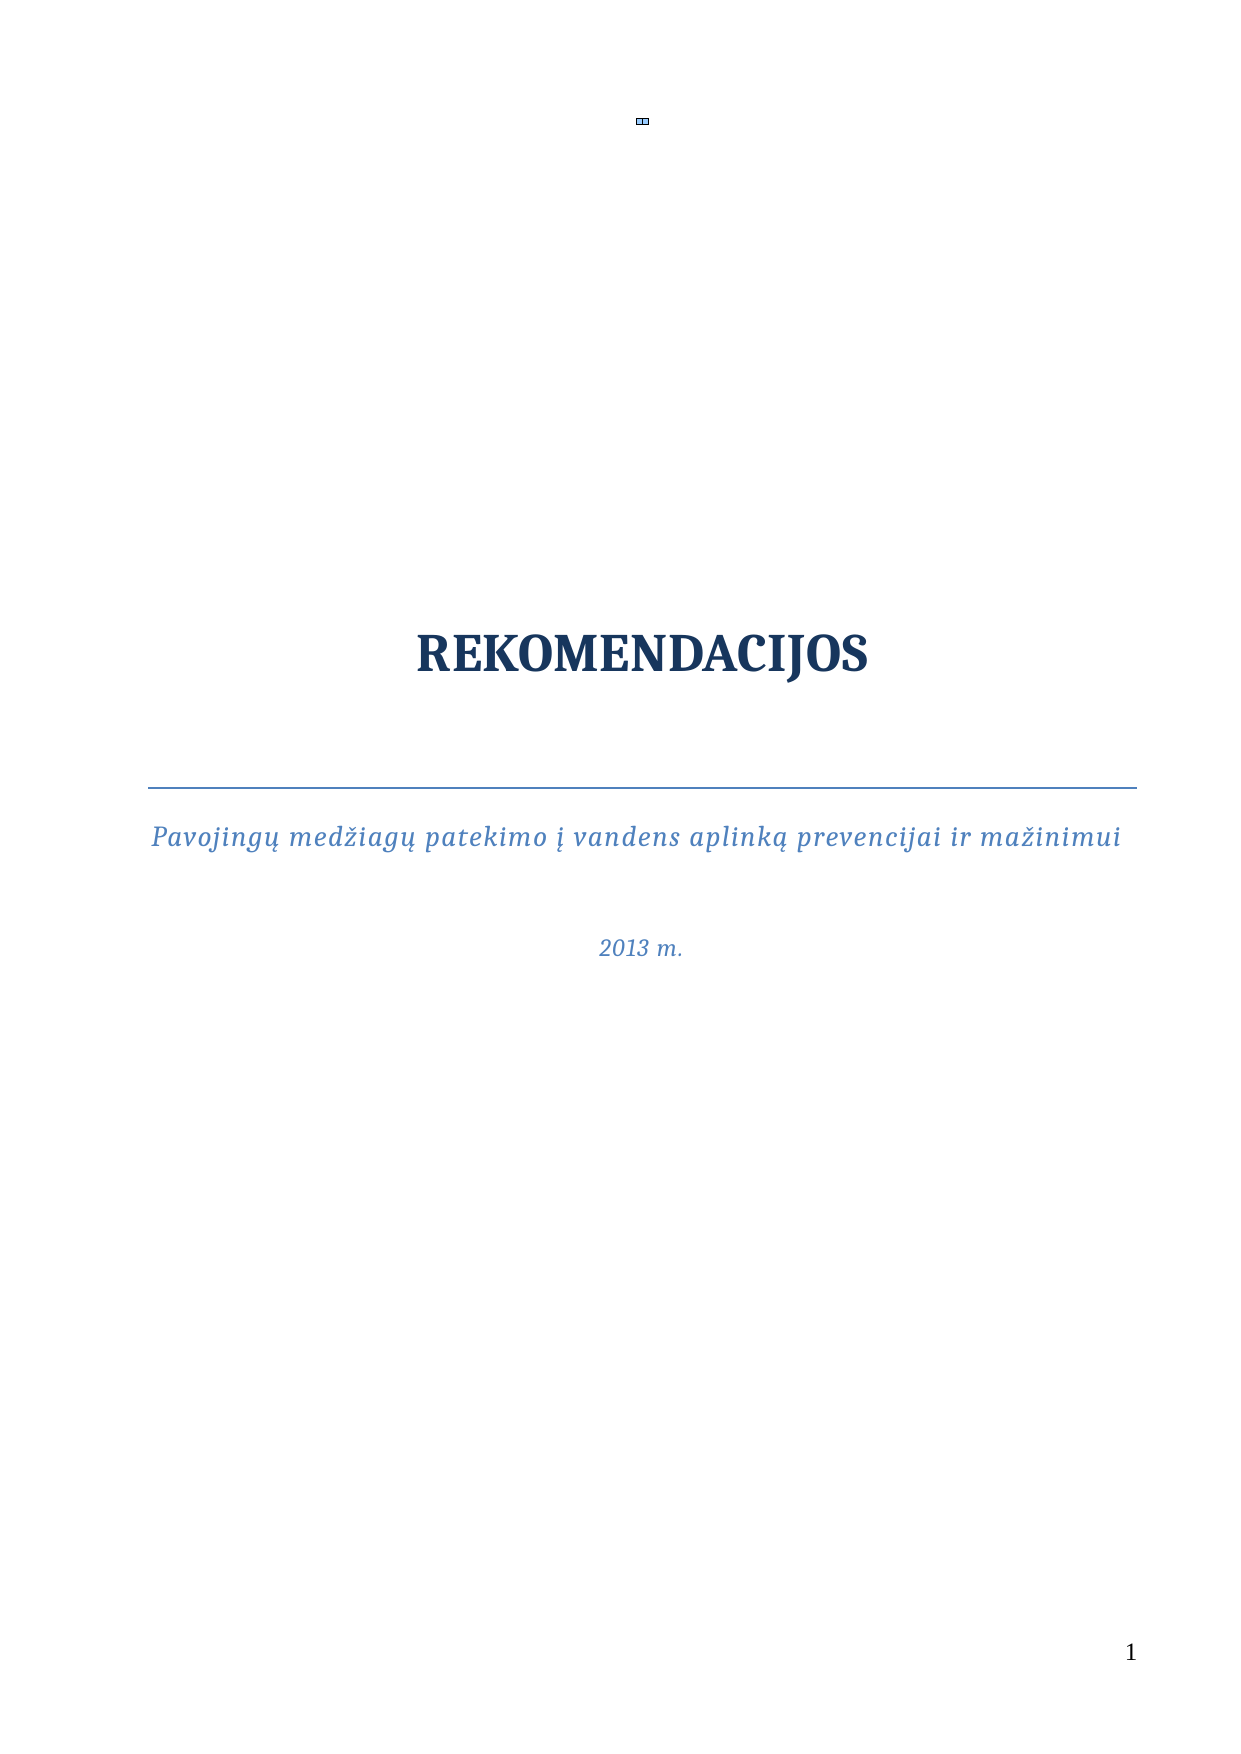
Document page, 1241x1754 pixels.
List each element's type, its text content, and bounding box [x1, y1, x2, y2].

subtitle 2013 m. [148, 934, 1137, 963]
title REKOMENDACIJOS [148, 623, 1137, 685]
subtitle Pavojingų medžiagų patekimo į vandens aplinką prevencijai ir mažinimui [148, 821, 1137, 854]
